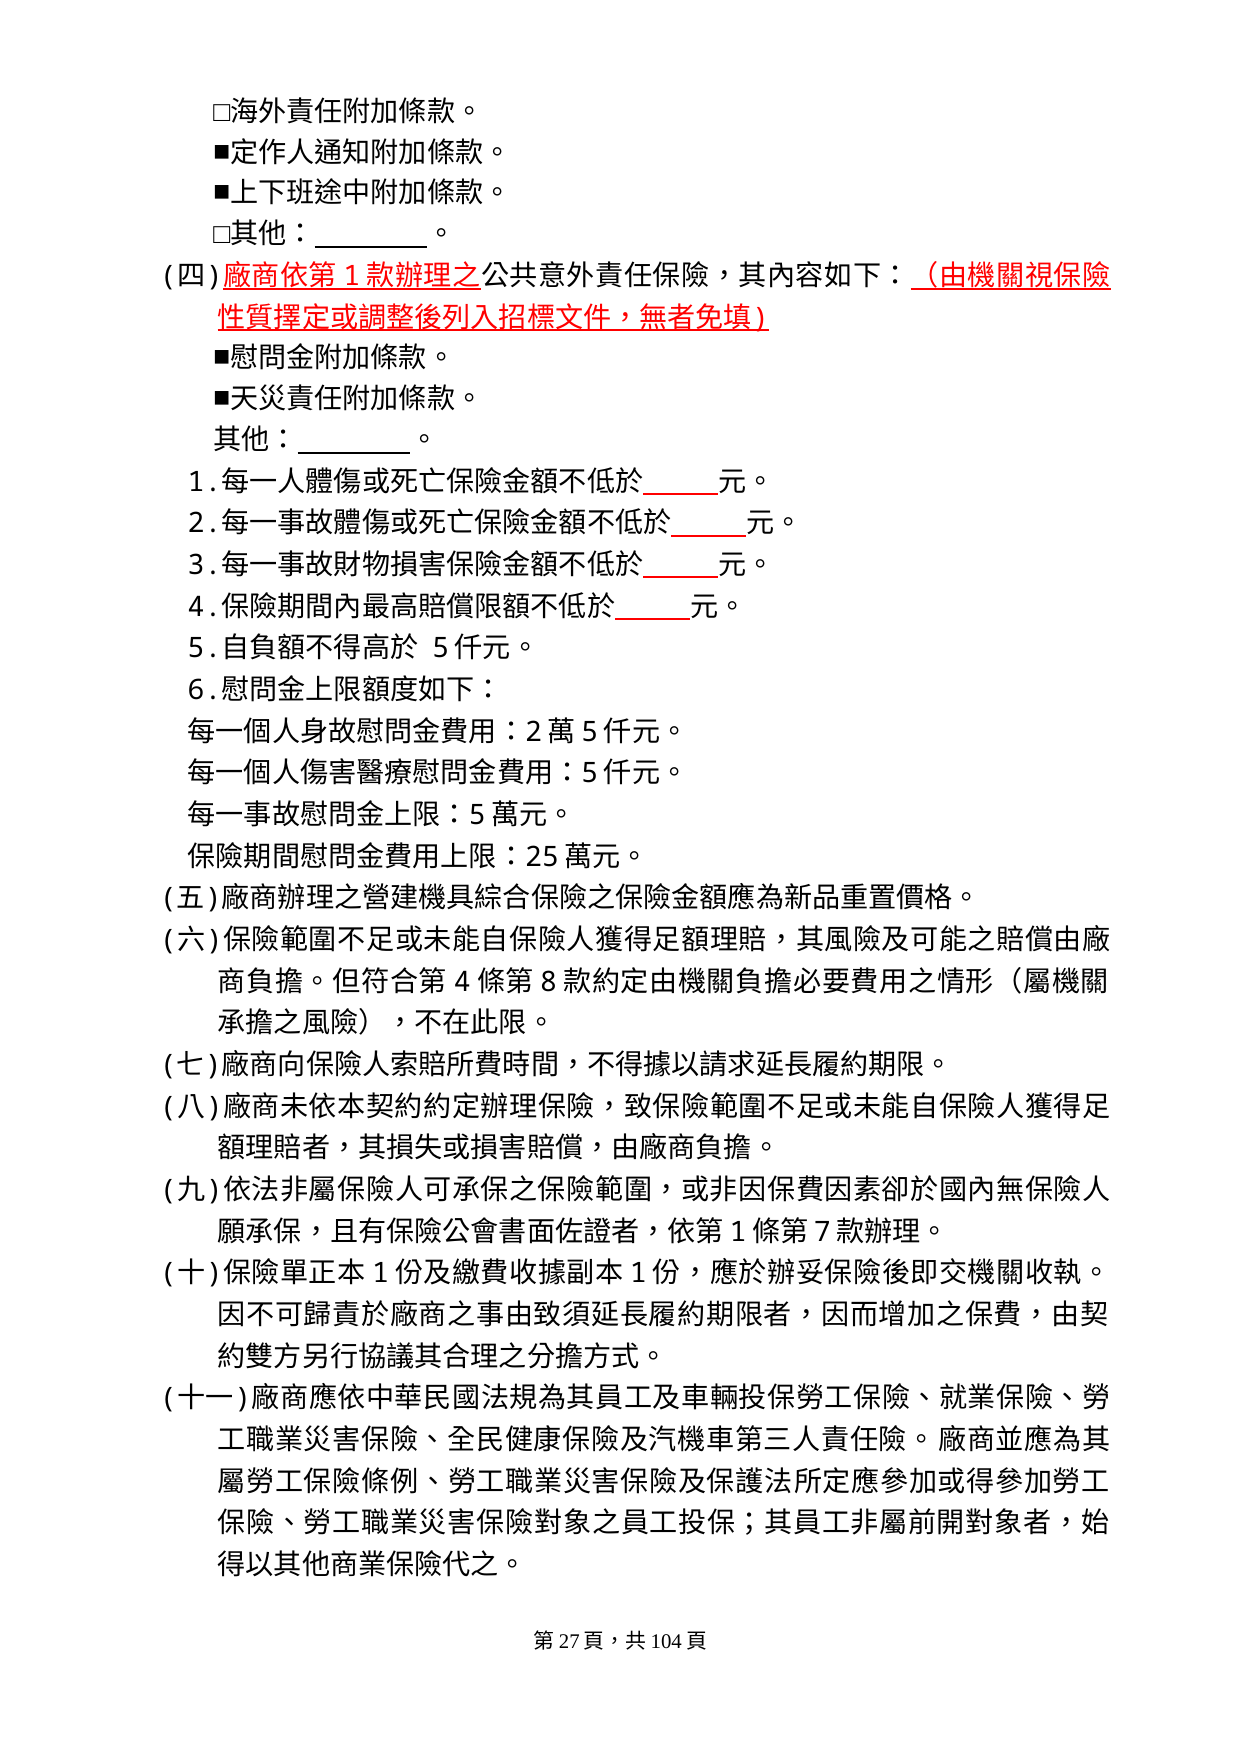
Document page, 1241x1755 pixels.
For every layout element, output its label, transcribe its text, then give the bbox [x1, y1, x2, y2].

text 每一個人身故慰問金費用：2萬5仟元。 [187, 708, 1110, 749]
text 每一個人傷害醫療慰問金費用：5仟元。 [187, 749, 1110, 791]
text (九)依法非屬保險人可承保之保險範圍，或非因保費因素卻於國內無保險人願承保，且有保險公會書面佐證者，依第1條第7款辦理。 [159, 1166, 1110, 1249]
text □海外責任附加條款。 [213, 89, 1110, 129]
text 4.保險期間內最高賠償限額不低於 元。 [187, 583, 1110, 624]
text (八)廠商未依本契約約定辦理保險，致保險範圍不足或未能自保險人獲得足額理賠者，其損失或損害賠償，由廠商負擔。 [159, 1083, 1110, 1166]
text (七)廠商向保險人索賠所費時間，不得據以請求延長履約期限。 [159, 1041, 1110, 1083]
text (十)保險單正本1份及繳費收據副本1份，應於辦妥保險後即交機關收執。因不可歸責於廠商之事由致須延長履約期限者，因而增加之保費，由契約雙方另行協議其合理之分擔方式。 [159, 1249, 1110, 1374]
text 每一事故慰問金上限：5萬元。 [187, 791, 1110, 833]
text ■上下班途中附加條款。 [213, 170, 1110, 211]
text (五)廠商辦理之營建機具綜合保險之保險金額應為新品重置價格。 [159, 874, 1110, 916]
text ■定作人通知附加條款。 [213, 129, 1110, 170]
text (六)保險範圍不足或未能自保險人獲得足額理賠，其風險及可能之賠償由廠商負擔。但符合第4條第8款約定由機關負擔必要費用之情形（屬機關承擔之風險），不在此限。 [159, 916, 1110, 1041]
text 5.自負額不得高於 5仟元。 [187, 624, 1110, 666]
text 3.每一事故財物損害保險金額不低於 元。 [187, 541, 1110, 583]
text ■慰問金附加條款。 [213, 335, 1110, 376]
text 1.每一人體傷或死亡保險金額不低於 元。 [187, 458, 1110, 499]
text (十一)廠商應依中華民國法規為其員工及車輛投保勞工保險、就業保險、勞工職業災害保險、全民健康保險及汽機車第三人責任險。廠商並應為其屬勞工保險條例、勞工職業災害保險及保護法所定應參加或得參加勞工保險、勞工職業災害保險對象之員工投保；其員工非屬前開對象者，始得以其他商業保險代之。 [159, 1374, 1110, 1583]
text 2.每一事故體傷或死亡保險金額不低於 元。 [187, 499, 1110, 541]
text □其他： 。 [213, 211, 1110, 252]
text ■天災責任附加條款。 [213, 376, 1110, 417]
text (四)廠商依第1款辦理之公共意外責任保險，其內容如下：（由機關視保險性質擇定或調整後列入招標文件，無者免填) [159, 252, 1110, 335]
text 保險期間慰問金費用上限：25萬元。 [187, 833, 1110, 874]
text 6.慰問金上限額度如下： [187, 666, 1110, 708]
text 其他： 。 [213, 417, 1110, 458]
